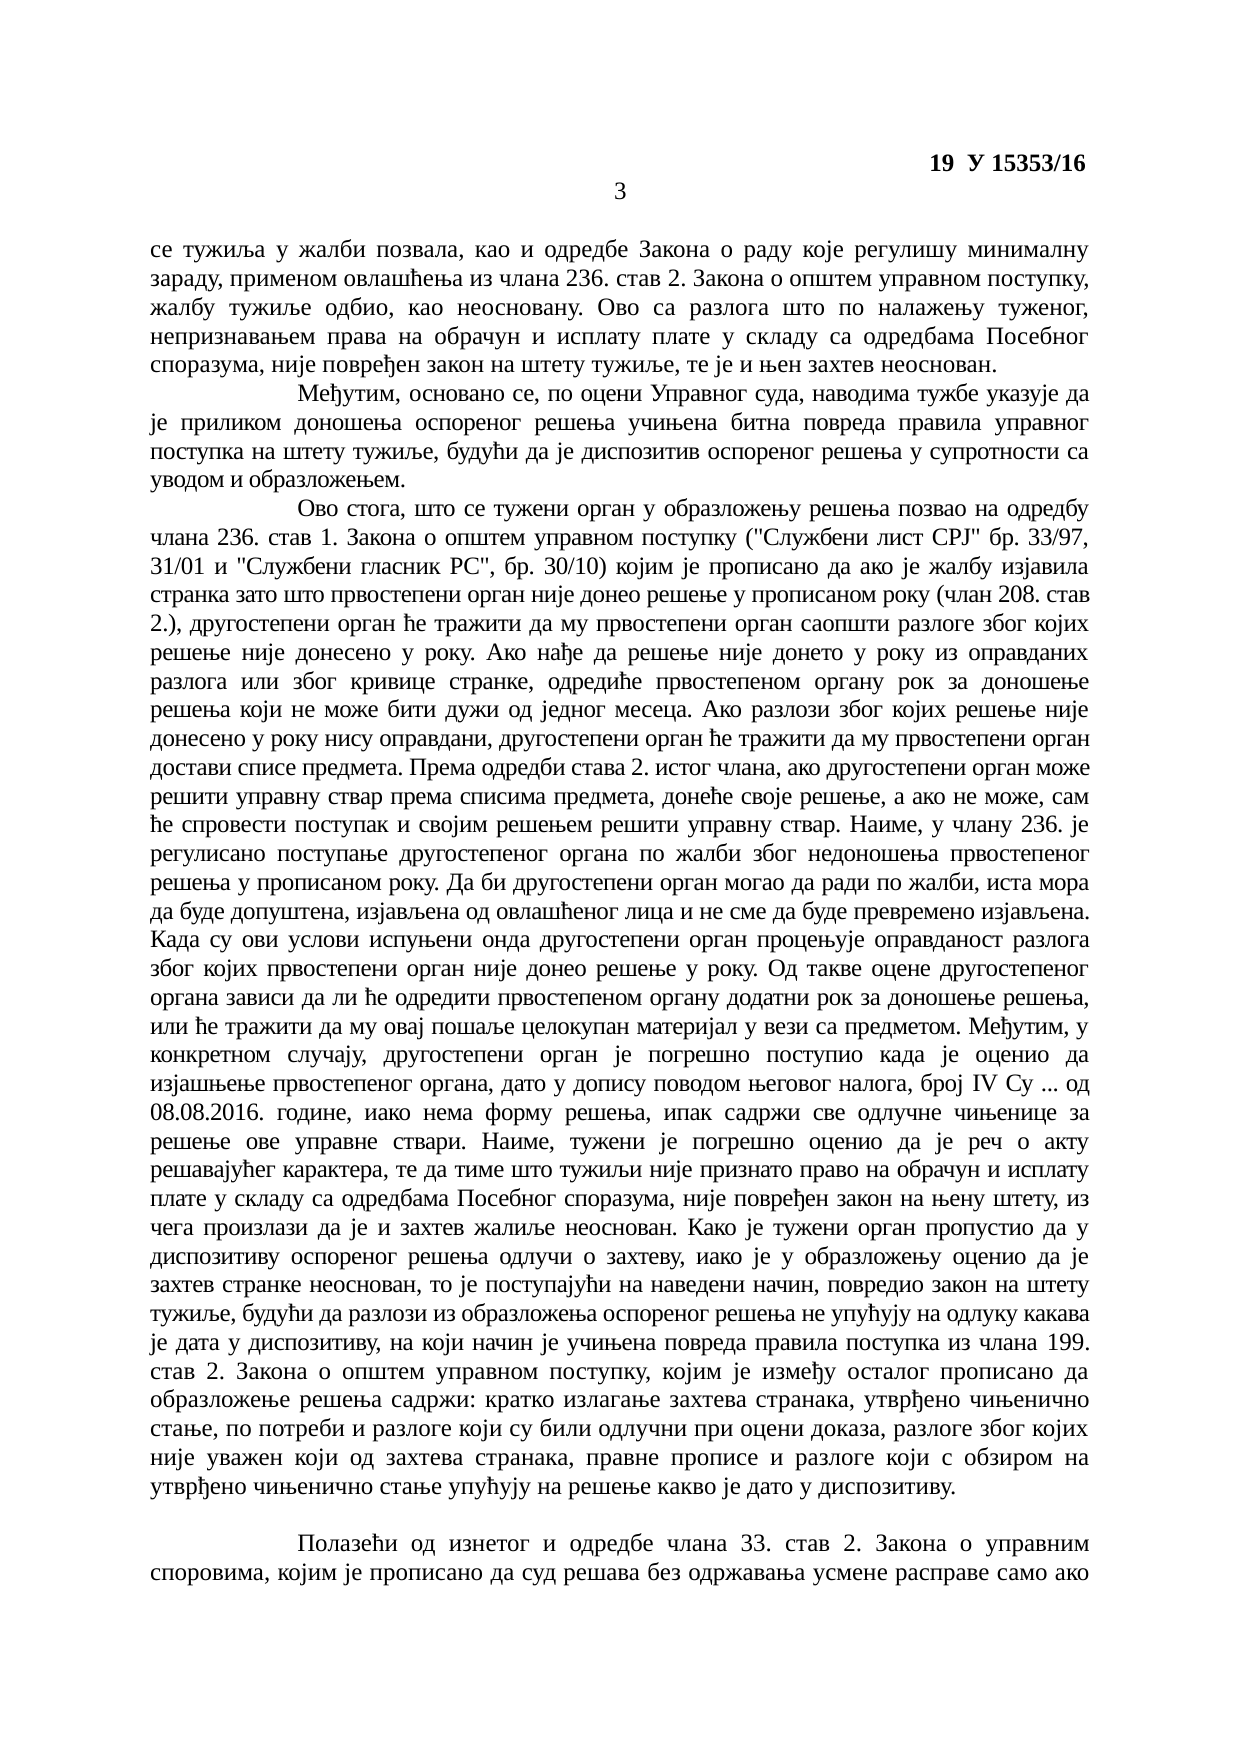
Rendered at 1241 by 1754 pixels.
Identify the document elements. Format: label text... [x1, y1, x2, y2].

text Полазећи од изнетог и одредбе члана 33. став 2. Закона о управним споровима, којим је прописано да суд решава без одржавања усмене расправе само ако [150, 1528, 1090, 1586]
text се тужиља у жалби позвала, као и одредбе Закона о раду које регулишу минималну зараду, применом овлашћења из члана 236. став 2. Закона о општем управном поступку, жалбу тужиље одбио, као неосновану. Ово са разлога што по налажењу туженог, непризнавањем права на обрачун и исплату плате у складу са одредбама Посебног споразума, није повређен закон на штету тужиље, те је и њен захтев неоснован. [150, 234, 1090, 378]
text Ово стога, што се тужени орган у образложењу решења позвао на одредбу члана 236. став 1. Закона о општем управном поступку ("Службени лист СРЈ" бр. 33/97, 31/01 и "Службени гласник РС", бр. 30/10) којим је прописано да ако је жалбу изјавила странка зато што првостепени орган није донео решење у прописаном року (члан 208. став 2.), другостепени орган ће тражити да му првостепени орган саопшти разлоге због којих решење није донесено у року. Ако нађе да решење није донето у року из оправданих разлога или због кривице странке, одредиће првостепеном органу рок за доношење решења који не може бити дужи од једног месеца. Ако разлози због којих решење није донесено у року нису оправдани, другостепени орган ће тражити да му првостепени орган достави списе предмета. Према одредби става 2. истог члана, ако другостепени орган може решити управну ствар према списима предмета, донеће своје решење, а ако не може, сам ће спровести поступак и својим решењем решити управну ствар. Наиме, у члану 236. је регулисано поступање другостепеног органа по жалби због недоношења првостепеног решења у прописаном року. Да би другостепени орган могао да ради по жалби, иста мора да буде допуштена, изјављена од овлашћеног лица и не сме да буде превремено изјављена. Када су ови услови испуњени онда другостепени орган процењује оправданост разлога због којих првостепени орган није донео решење у року. Од такве оцене другостепеног органа зависи да ли ће одредити првостепеном органу додатни рок за доношење решења, или ће тражити да му овај пошаље целокупан материјал у вези са предметом. Међутим, у конкретном случају, другостепени орган је погрешно поступио када је оценио да изјашњење првостепеног органа, дато у допису поводом његовог налога, број IV Су ... од 08.08.2016. године, иако нема форму решења, ипак садржи све одлучне чињенице за решење ове управне ствари. Наиме, тужени је погрешно оценио да је реч о акту решавајућег карактера, те да тиме што тужиљи није признато право на обрачун и исплату плате у складу са одредбама Посебног споразума, није повређен закон на њену штету, из чега произлази да је и захтев жалиље неоснован. Како је тужени орган пропустио да у диспозитиву оспореног решења одлучи о захтеву, иако је у образложењу оценио да је захтев странке неоснован, то је поступајући на наведени начин, повредио закон на штету тужиље, будући да разлози из образложења оспореног решења не упућују на одлуку какава је дата у диспозитиву, на који начин је учињена повреда правила поступка из члана 199. став 2. Закона о општем управном поступку, којим је између осталог прописано да образложење решења садржи: кратко излагање захтева странака, утврђено чињенично стање, по потреби и разлоге који су били одлучни при оцени доказа, разлоге због којих није уважен који од захтева странака, правне прописе и разлоге који с обзиром на утврђено чињенично стање упућују на решење какво је дато у диспозитиву. [150, 493, 1090, 1499]
text Међутим, основано се, по оцени Управног суда, наводима тужбе указује да је приликом доношења оспореног решења учињена битна повреда правила управног поступка на штету тужиље, будући да је диспозитив оспореног решења у супротности са уводом и образложењем. [150, 378, 1090, 493]
